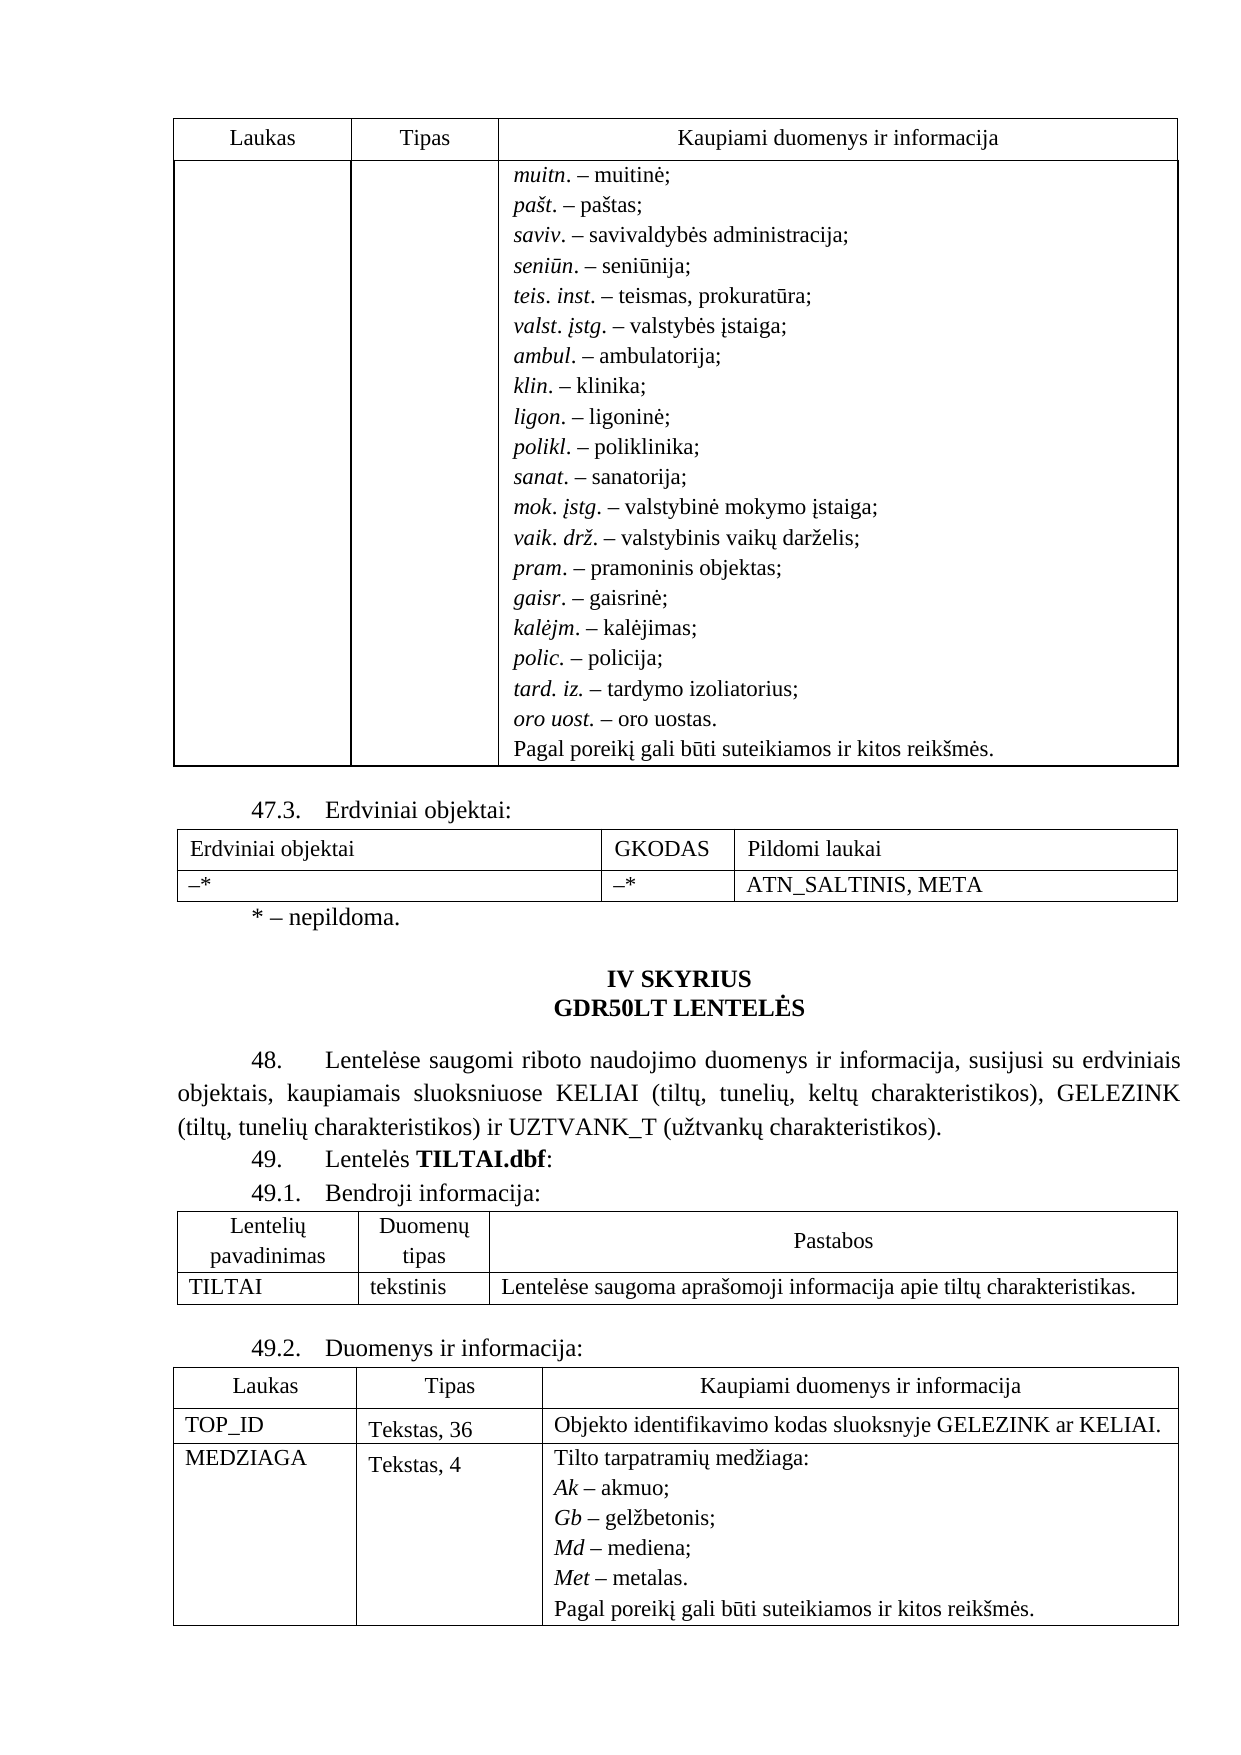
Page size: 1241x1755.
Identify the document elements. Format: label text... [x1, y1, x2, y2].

table_header Kaupiami duomenys ir informacija [499, 119, 1177, 159]
table_cell –* [602, 871, 734, 901]
text GDR50LT LENTELĖS [177, 993, 1181, 1021]
table_header Duomenų tipas [359, 1212, 489, 1272]
text * – nepildoma. [251, 902, 1181, 931]
table_cell Objekto identifikavimo kodas sluoksnyje GELEZINK ar KELIAI. [543, 1409, 1178, 1443]
text 48. Lentelėse saugomi riboto naudojimo duomenys ir informacija, susijusi su erdviniais objektais, kaupiamais sluoksniuose KELIAI (tiltų, tunelių, keltų charakteristikos), GELEZINK (tiltų, tunelių charakteristikos) ir UZTVANK_T (užtvankų charakteristikos). [177, 1046, 1181, 1140]
table_cell TOP_ID [174, 1409, 356, 1443]
table_cell MEDZIAGA [174, 1444, 356, 1625]
table_header Kaupiami duomenys ir informacija [543, 1368, 1178, 1408]
text 49.2. Duomenys ir informacija: [177, 1333, 1181, 1362]
table_cell Tekstas, 4 [357, 1444, 542, 1625]
table_cell [352, 161, 498, 765]
table_header Tipas [352, 119, 498, 159]
table_cell Lentelėse saugoma aprašomoji informacija apie tiltų charakteristikas. [490, 1273, 1177, 1304]
table_header Tipas [357, 1368, 542, 1408]
text 49.1. Bendroji informacija: [177, 1178, 1181, 1206]
table_cell ATN_SALTINIS, META [735, 871, 1177, 901]
table_header Erdviniai objektai [178, 830, 601, 870]
table_cell –* [178, 871, 601, 901]
table_cell Tekstas, 36 [357, 1409, 542, 1443]
table_header Pastabos [490, 1212, 1177, 1272]
text 47.3. Erdviniai objektai: [177, 796, 1181, 824]
table_header Laukas [174, 1368, 356, 1408]
table_header Lentelių pavadinimas [178, 1212, 358, 1272]
table_cell muitn. – muitinė; pašt. – paštas; saviv. – savivaldybės administracija; seniūn. – seniūnija; teis. inst. – teismas, prokuratūra; valst. įstg. – valstybės įstaiga; ambul. – ambulatorija; klin. – klinika; ligon. – ligoninė; polikl. – poliklinika; sanat. – sanatorija; mok. įstg. – valstybinė mokymo įstaiga; vaik. drž. – valstybinis vaikų darželis; pram. – pramoninis objektas; gaisr. – gaisrinė; kalėjm. – kalėjimas; polic. – policija; tard. iz. – tardymo izoliatorius; oro uost. – oro uostas. Pagal poreikį gali būti suteikiamos ir kitos reikšmės. [499, 161, 1177, 765]
table_cell [175, 161, 350, 765]
text 49. Lentelės TILTAI.dbf: [177, 1144, 1181, 1173]
table_header Laukas [174, 119, 351, 159]
table_header Pildomi laukai [735, 830, 1177, 870]
table_cell Tilto tarpatramių medžiaga: Ak – akmuo; Gb – gelžbetonis; Md – mediena; Met – metalas. Pagal poreikį gali būti suteikiamos ir kitos reikšmės. [543, 1444, 1178, 1625]
table_header GKODAS [602, 830, 734, 870]
table_cell TILTAI [178, 1273, 358, 1304]
table_cell tekstinis [359, 1273, 489, 1304]
text IV SKYRIUS [177, 964, 1181, 993]
